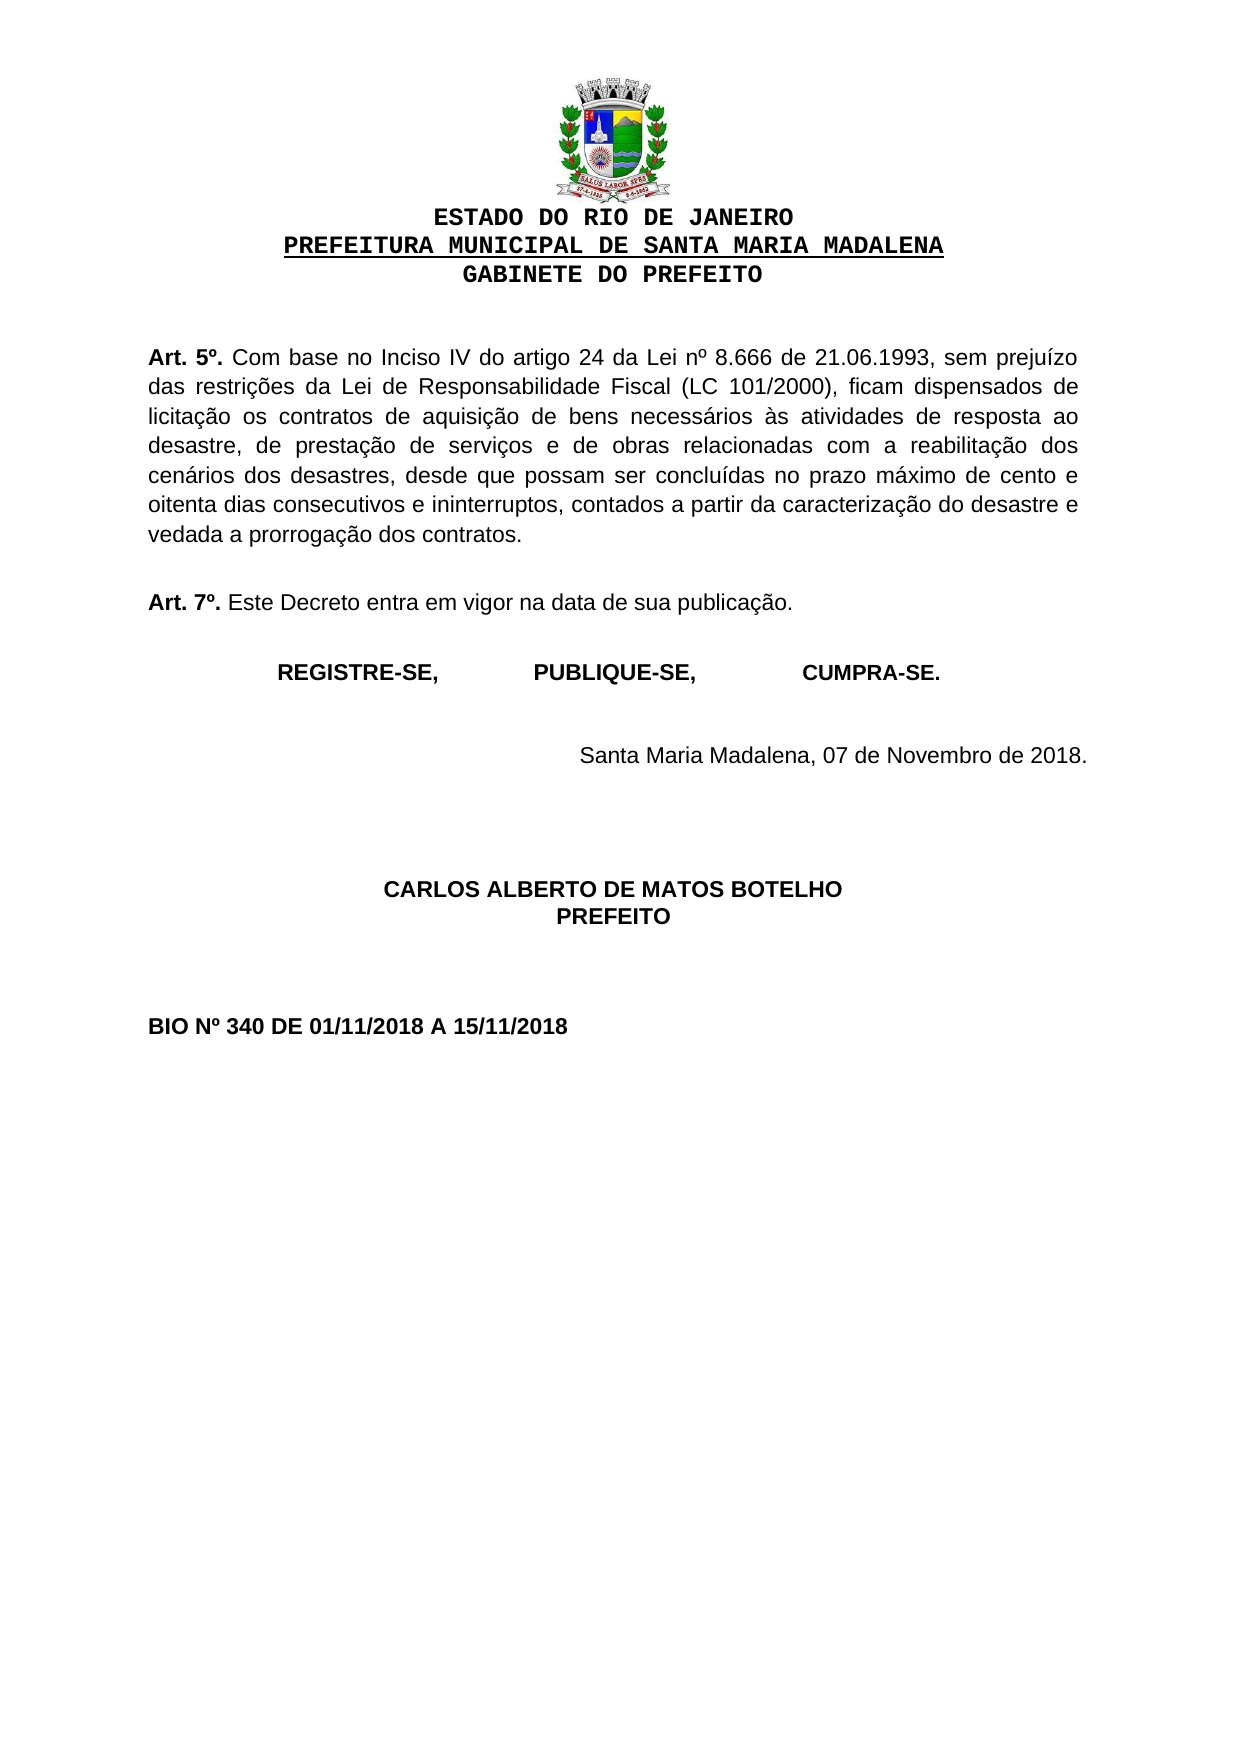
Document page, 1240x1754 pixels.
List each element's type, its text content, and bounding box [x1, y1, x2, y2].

text GABINETE DO PREFEITO [462, 261, 1087, 289]
text CARLOS ALBERTO DE MATOS BOTELHO [383, 876, 1087, 902]
text Santa Maria Madalena, 07 de Novembro de 2018. [148, 742, 1087, 769]
text REGISTRE-SE, PUBLIQUE-SE, CUMPRA-SE. [277, 658, 1087, 685]
text PREFEITO [556, 903, 1087, 929]
text ESTADO DO RIO DE JANEIRO [433, 204, 1087, 232]
text PREFEITURA MUNICIPAL DE SANTA MARIA MADALENA [283, 233, 1087, 261]
text Art. 7º. Este Decreto entra em vigor na data de sua publicação. [148, 589, 1087, 615]
text BIO Nº 340 DE 01/11/2018 A 15/11/2018 [148, 1013, 1087, 1039]
text Art. 5º. Com base no Inciso IV do artigo 24 da Lei nº 8.666 de 21.06.1993, sem prejuízo das restrições da Lei de Responsabilidade Fiscal (LC 101/2000), ficam dispensados de licitação os contratos de aquisição de bens necessários às atividades de resposta ao desastre, de prestação de serviços e de obras relacionadas com a reabilitação dos cenários dos desastres, desde que possam ser concluídas no prazo máximo de cento e oitenta dias consecutivos e ininterruptos, contados a partir da caracterização do desastre e vedada a prorrogação dos contratos. [148, 344, 1079, 547]
